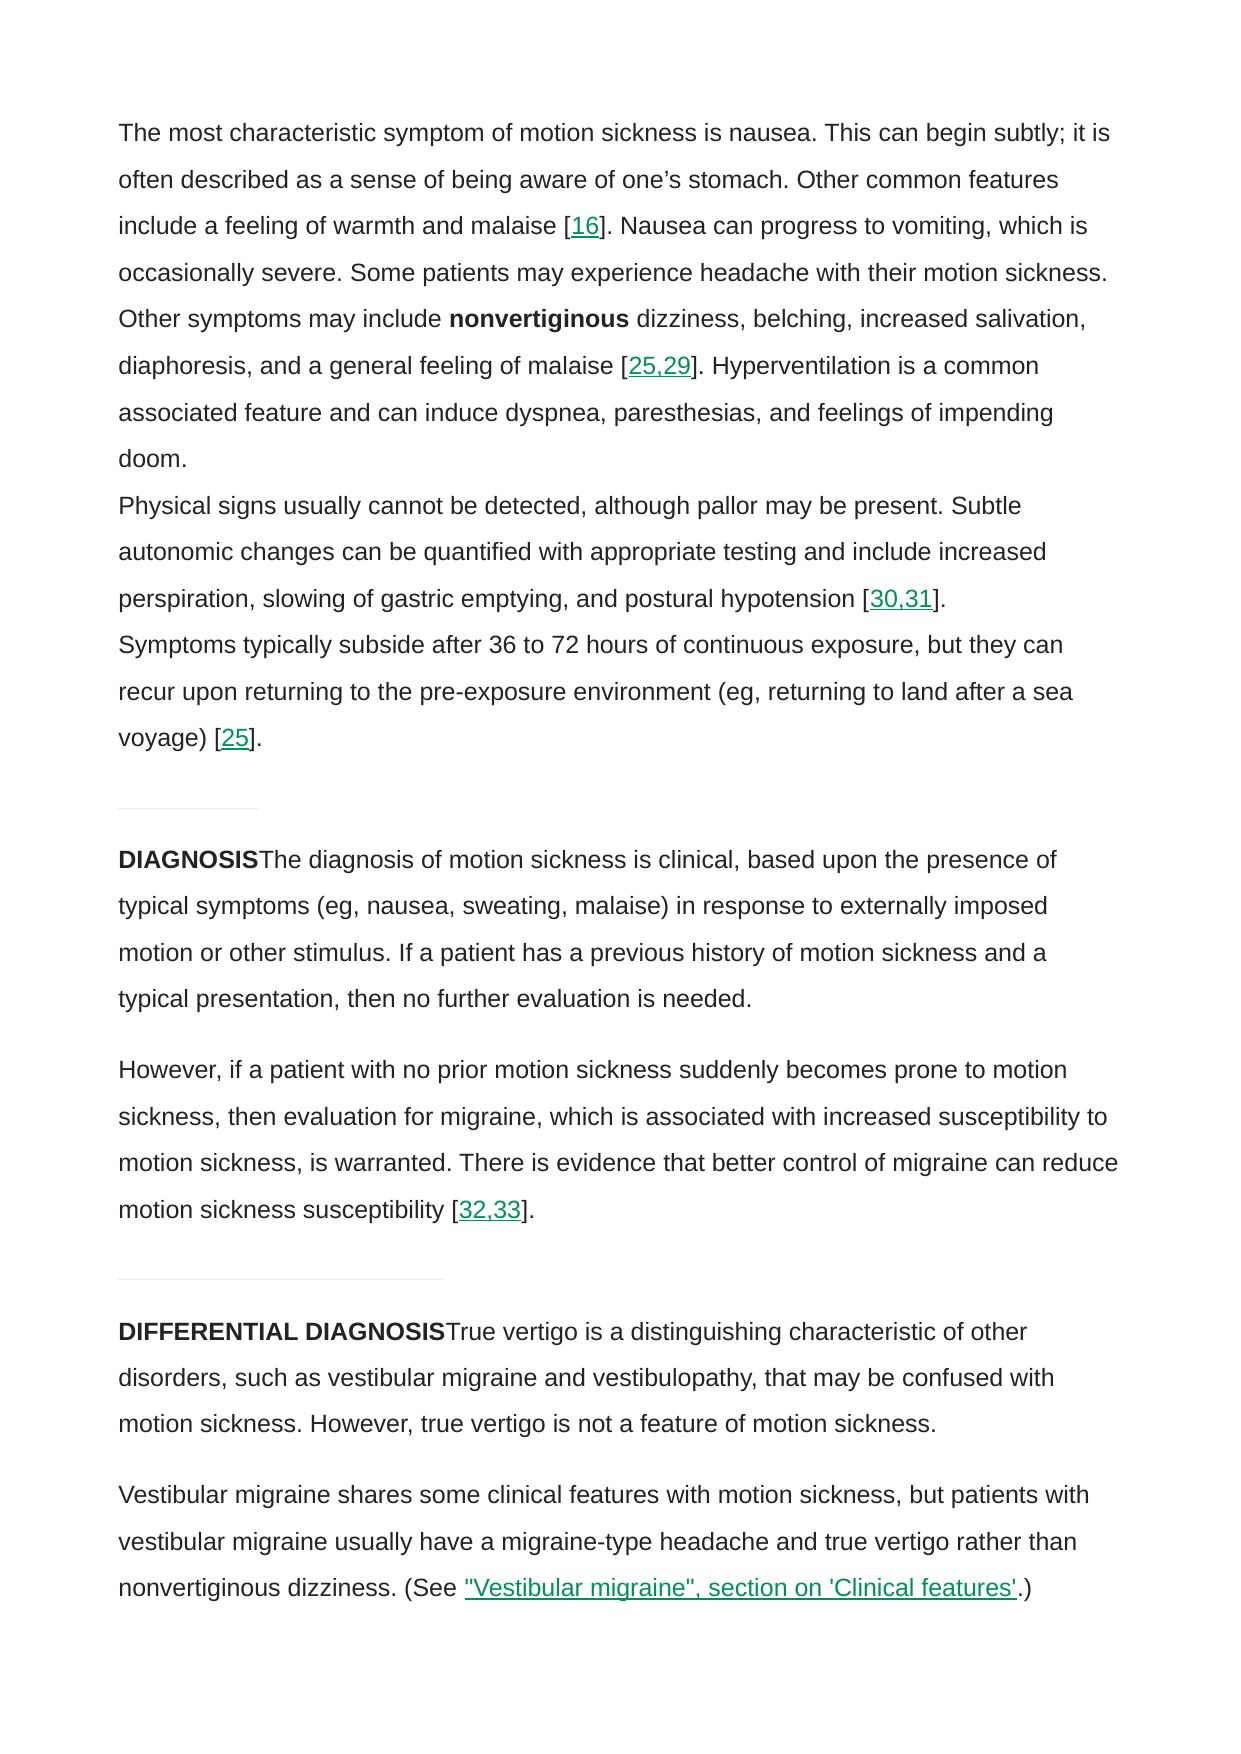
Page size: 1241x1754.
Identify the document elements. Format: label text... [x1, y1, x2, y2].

text Vestibular migraine shares some clinical features with motion sickness, but patients with vestibular migraine usually have a migraine-type headache and true vertigo rather than nonvertiginous dizziness. (See "Vestibular migraine", section on 'Clinical features'.) [118, 1480, 1122, 1602]
text Physical signs usually cannot be detected, although pallor may be present. Subtle autonomic changes can be quantified with appropriate testing and include increased perspiration, slowing of gastric emptying, and postural hypotension [30,31]. [118, 491, 1122, 612]
text Symptoms typically subside after 36 to 72 hours of continuous exposure, but they can recur upon returning to the pre-exposure environment (eg, returning to land after a sea voyage) [25]. [118, 630, 1122, 752]
text The most characteristic symptom of motion sickness is nausea. This can begin subtly; it is often described as a sense of being aware of one’s stomach. Other common features include a feeling of warmth and malaise [16]. Nausea can progress to vomiting, which is occasionally severe. Some patients may experience headache with their motion sickness. [118, 118, 1122, 287]
text However, if a patient with no prior motion sickness suddenly becomes prone to motion sickness, then evaluation for migraine, which is associated with increased susceptibility to motion sickness, is warranted. There is evidence that better control of migraine can reduce motion sickness susceptibility [32,33]. [118, 1055, 1122, 1223]
text DIAGNOSISThe diagnosis of motion sickness is clinical, based upon the presence of typical symptoms (eg, nausea, sweating, malaise) in response to externally imposed motion or other stimulus. If a patient has a previous history of motion sickness and a typical presentation, then no further evaluation is needed. [118, 807, 1122, 1013]
text DIFFERENTIAL DIAGNOSISTrue vertigo is a distinguishing characteristic of other disorders, such as vestibular migraine and vestibulopathy, that may be confused with motion sickness. However, true vertigo is not a feature of motion sickness. [118, 1279, 1122, 1438]
text Other symptoms may include nonvertiginous dizziness, belching, increased salivation, diaphoresis, and a general feeling of malaise [25,29]. Hyperventilation is a common associated feature and can induce dyspnea, paresthesias, and feelings of impending doom. [118, 304, 1122, 473]
